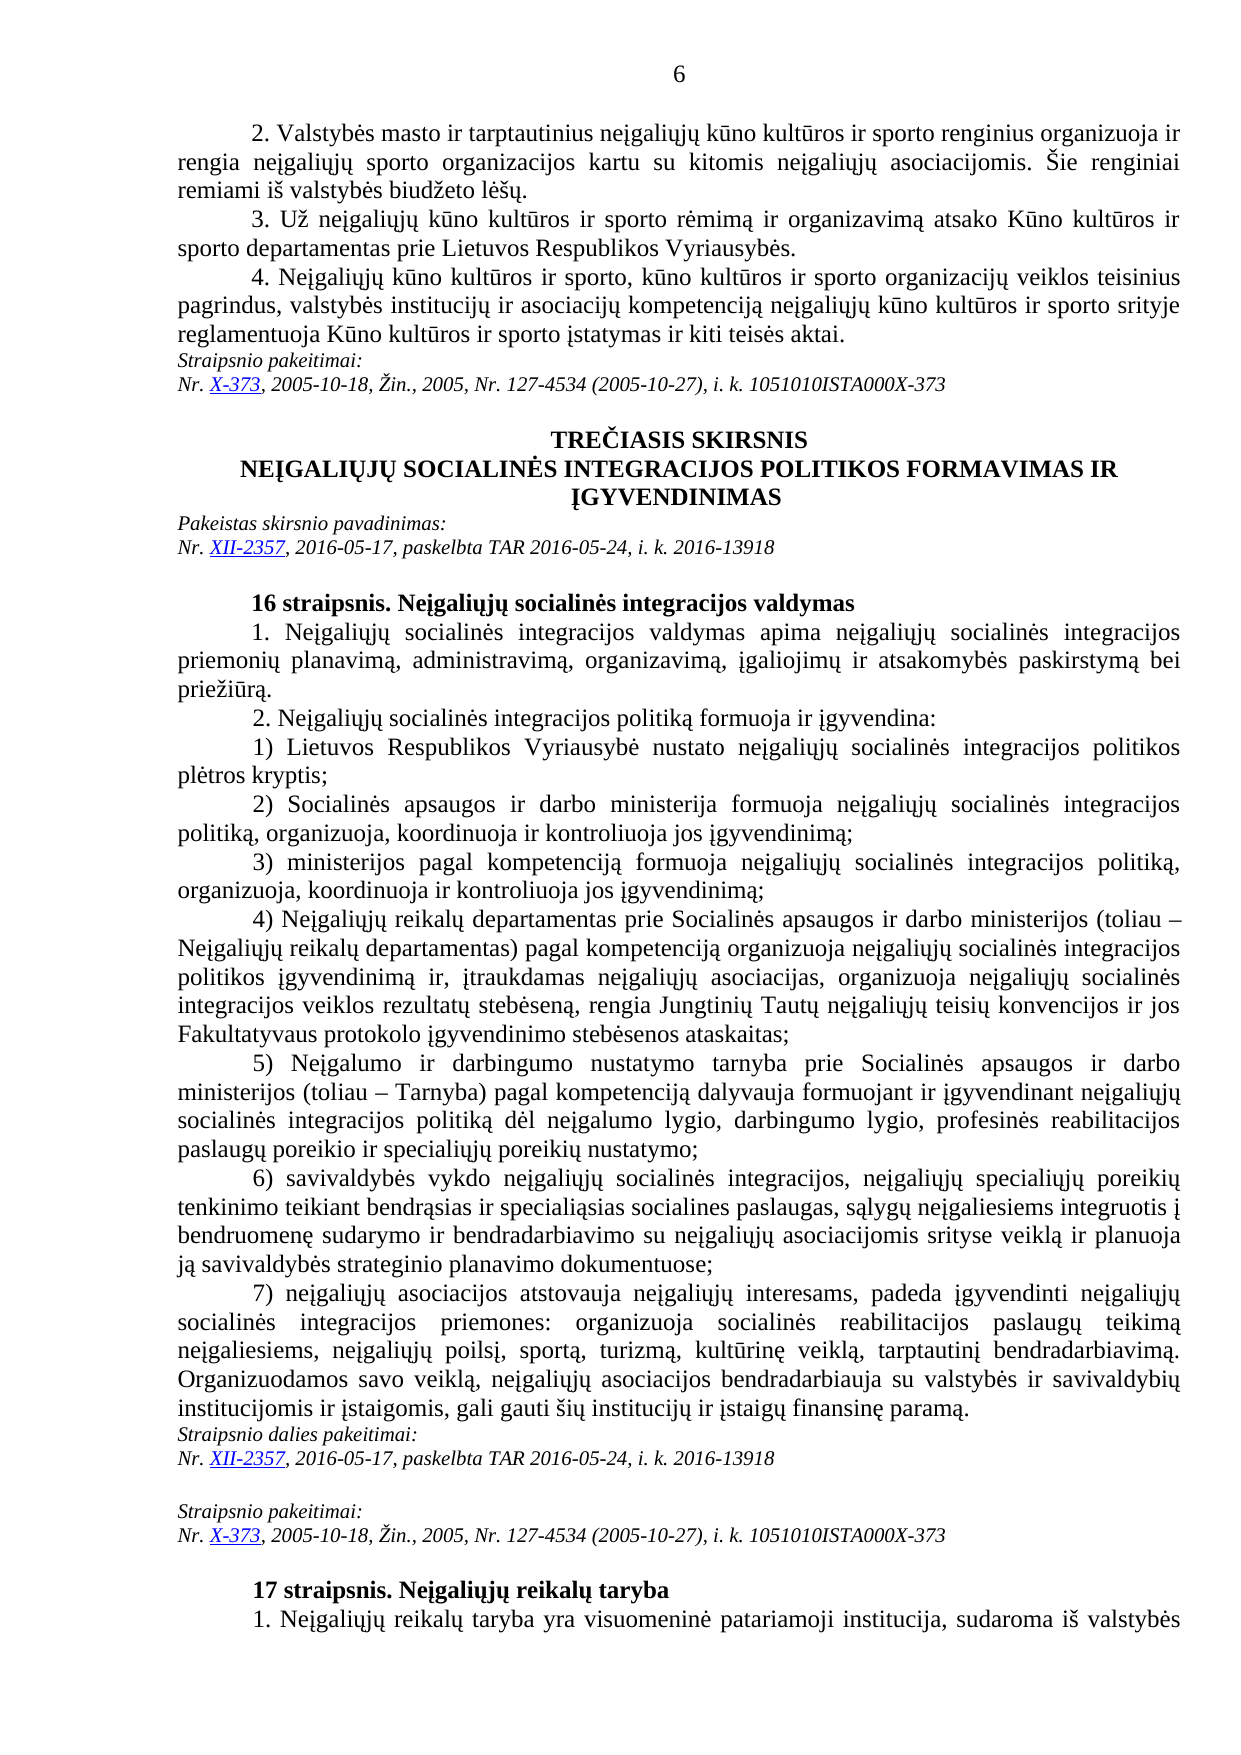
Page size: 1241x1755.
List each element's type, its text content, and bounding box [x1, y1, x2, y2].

text 16 straipsnis. Neįgaliųjų socialinės integracijos valdymas [177, 588, 1181, 617]
text 3. Už neįgaliųjų kūno kultūros ir sporto rėmimą ir organizavimą atsako Kūno kultūros ir sporto departamentas prie Lietuvos Respublikos Vyriausybės. [177, 204, 1181, 262]
text 17 straipsnis. Neįgaliųjų reikalų taryba [177, 1576, 1181, 1604]
text Straipsnio dalies pakeitimai: [177, 1422, 1181, 1446]
text TREČIASIS SKIRSNIS [177, 425, 1181, 454]
text 1. Neįgaliųjų reikalų taryba yra visuomeninė patariamoji institucija, sudaroma iš valstybės [177, 1604, 1181, 1633]
text Nr. X-373, 2005-10-18, Žin., 2005, Nr. 127-4534 (2005-10-27), i. k. 1051010ISTA000X-373 [177, 1523, 1181, 1547]
text 4) Neįgaliųjų reikalų departamentas prie Socialinės apsaugos ir darbo ministerijos (toliau – Neįgaliųjų reikalų departamentas) pagal kompetenciją organizuoja neįgaliųjų socialinės integracijos politikos įgyvendinimą ir, įtraukdamas neįgaliųjų asociacijas, organizuoja neįgaliųjų socialinės integracijos veiklos rezultatų stebėseną, rengia Jungtinių Tautų neįgaliųjų teisių konvencijos ir jos Fakultatyvaus protokolo įgyvendinimo stebėsenos ataskaitas; [177, 904, 1181, 1048]
text 5) Neįgalumo ir darbingumo nustatymo tarnyba prie Socialinės apsaugos ir darbo ministerijos (toliau – Tarnyba) pagal kompetenciją dalyvauja formuojant ir įgyvendinant neįgaliųjų socialinės integracijos politiką dėl neįgalumo lygio, darbingumo lygio, profesinės reabilitacijos paslaugų poreikio ir specialiųjų poreikių nustatymo; [177, 1048, 1181, 1163]
text Straipsnio pakeitimai: [177, 348, 1181, 372]
text 2) Socialinės apsaugos ir darbo ministerija formuoja neįgaliųjų socialinės integracijos politiką, organizuoja, koordinuoja ir kontroliuoja jos įgyvendinimą; [177, 789, 1181, 847]
text Pakeistas skirsnio pavadinimas: [177, 511, 1181, 535]
text 3) ministerijos pagal kompetenciją formuoja neįgaliųjų socialinės integracijos politiką, organizuoja, koordinuoja ir kontroliuoja jos įgyvendinimą; [177, 847, 1181, 904]
text 6) savivaldybės vykdo neįgaliųjų socialinės integracijos, neįgaliųjų specialiųjų poreikių tenkinimo teikiant bendrąsias ir specialiąsias socialines paslaugas, sąlygų neįgaliesiems integruotis į bendruomenę sudarymo ir bendradarbiavimo su neįgaliųjų asociacijomis srityse veiklą ir planuoja ją savivaldybės strateginio planavimo dokumentuose; [177, 1163, 1181, 1278]
text 1) Lietuvos Respublikos Vyriausybė nustato neįgaliųjų socialinės integracijos politikos plėtros kryptis; [177, 732, 1181, 789]
text 2. Neįgaliųjų socialinės integracijos politiką formuoja ir įgyvendina: [177, 703, 1181, 732]
text 7) neįgaliųjų asociacijos atstovauja neįgaliųjų interesams, padeda įgyvendinti neįgaliųjų socialinės integracijos priemones: organizuoja socialinės reabilitacijos paslaugų teikimą neįgaliesiems, neįgaliųjų poilsį, sportą, turizmą, kultūrinę veiklą, tarptautinį bendradarbiavimą. Organizuodamos savo veiklą, neįgaliųjų asociacijos bendradarbiauja su valstybės ir savivaldybių institucijomis ir įstaigomis, gali gauti šių institucijų ir įstaigų finansinę paramą. [177, 1278, 1181, 1422]
text Nr. XII-2357, 2016-05-17, paskelbta TAR 2016-05-24, i. k. 2016-13918 [177, 535, 1181, 559]
text NEĮGALIŲJŲ SOCIALINĖS INTEGRACIJOS POLITIKOS FORMAVIMAS IR ĮGYVENDINIMAS [177, 454, 1181, 511]
text 1. Neįgaliųjų socialinės integracijos valdymas apima neįgaliųjų socialinės integracijos priemonių planavimą, administravimą, organizavimą, įgaliojimų ir atsakomybės paskirstymą bei priežiūrą. [177, 617, 1181, 703]
text 2. Valstybės masto ir tarptautinius neįgaliųjų kūno kultūros ir sporto renginius organizuoja ir rengia neįgaliųjų sporto organizacijos kartu su kitomis neįgaliųjų asociacijomis. Šie renginiai remiami iš valstybės biudžeto lėšų. [177, 118, 1181, 204]
text Straipsnio pakeitimai: [177, 1499, 1181, 1523]
text Nr. XII-2357, 2016-05-17, paskelbta TAR 2016-05-24, i. k. 2016-13918 [177, 1446, 1181, 1470]
text 4. Neįgaliųjų kūno kultūros ir sporto, kūno kultūros ir sporto organizacijų veiklos teisinius pagrindus, valstybės institucijų ir asociacijų kompetenciją neįgaliųjų kūno kultūros ir sporto srityje reglamentuoja Kūno kultūros ir sporto įstatymas ir kiti teisės aktai. [177, 262, 1181, 348]
text Nr. X-373, 2005-10-18, Žin., 2005, Nr. 127-4534 (2005-10-27), i. k. 1051010ISTA000X-373 [177, 372, 1181, 396]
